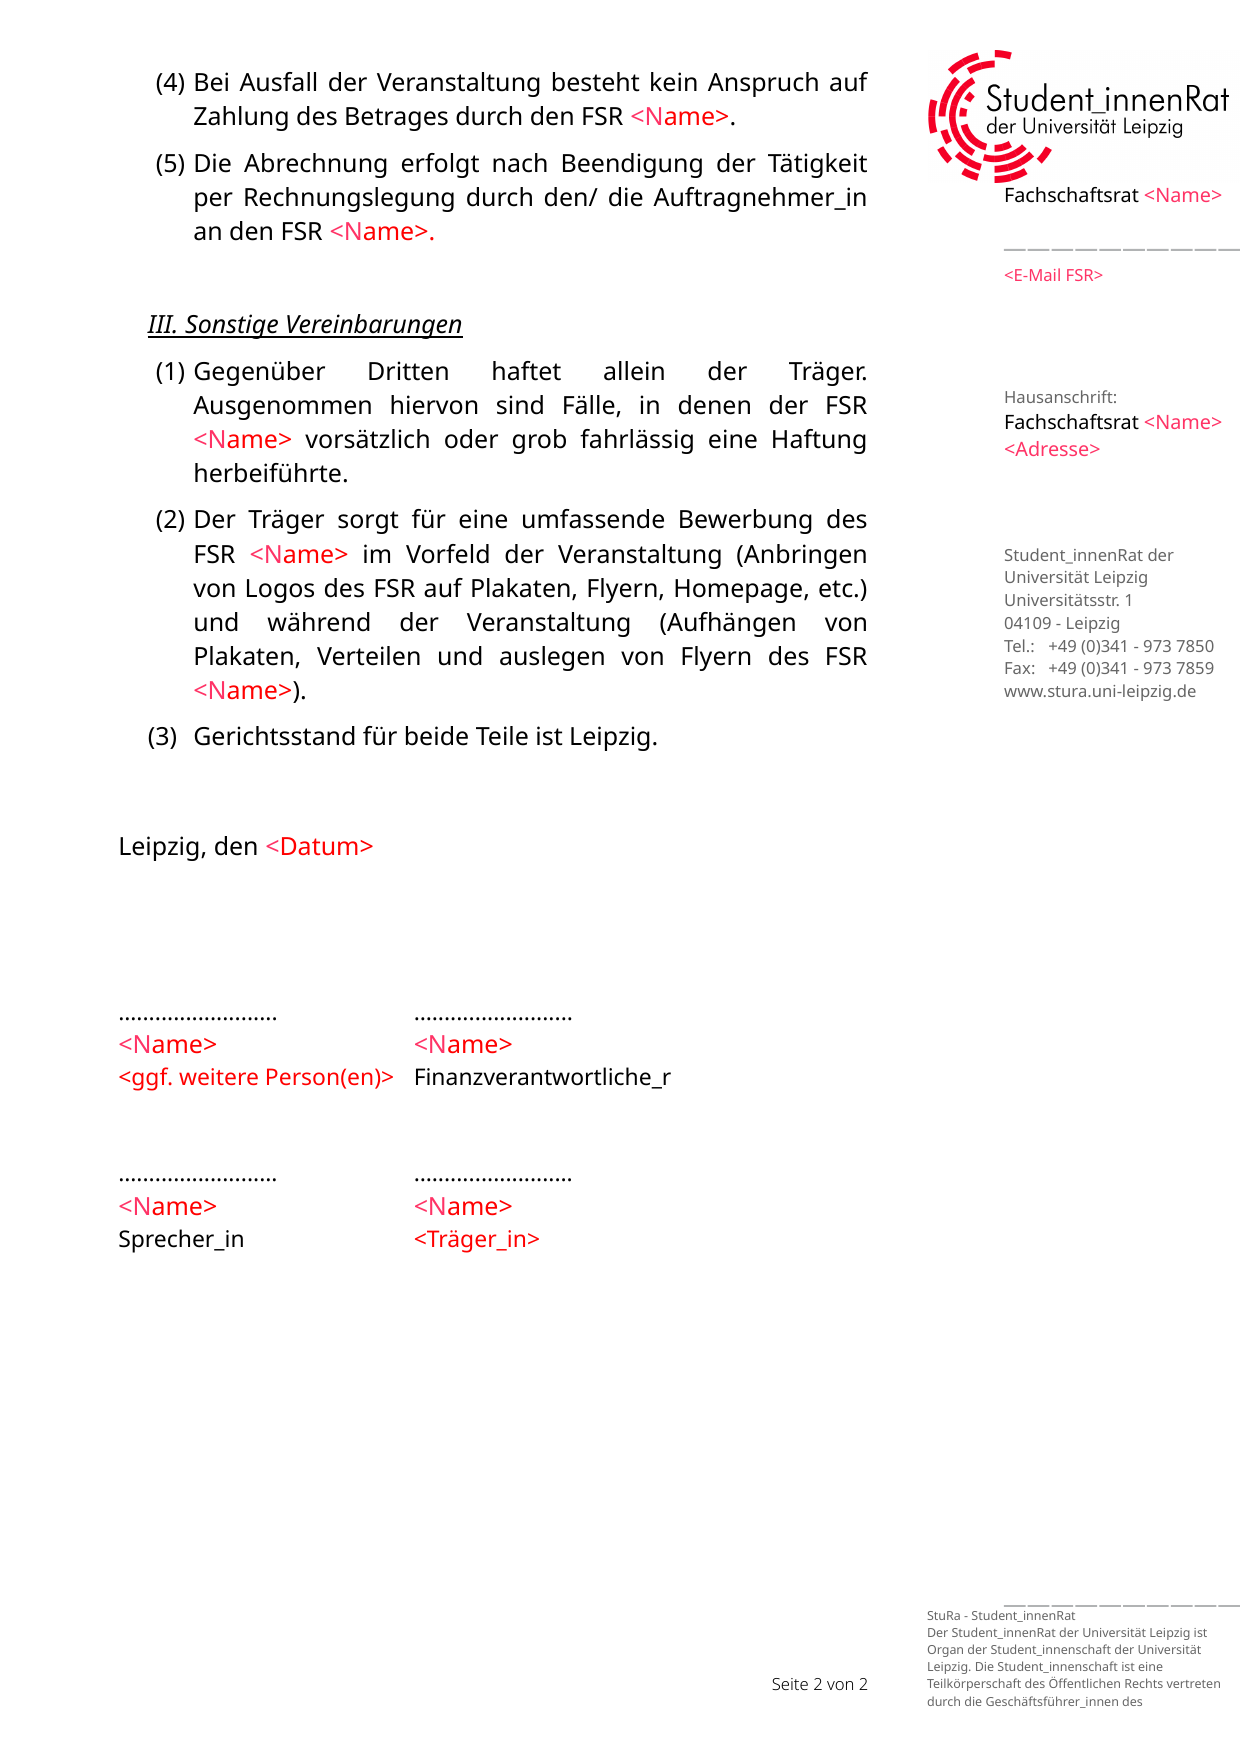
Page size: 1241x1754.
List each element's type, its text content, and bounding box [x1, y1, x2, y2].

text …....................… …....................… <Name> <Name> Sprecher_in <Träger_in> [118, 1157, 868, 1254]
text III. Sonstige Vereinbarungen [148, 307, 809, 341]
picture [928, 50, 1240, 183]
text Leipzig, den <Datum> [118, 828, 868, 897]
list Gerichtsstand für beide Teile ist Leipzig. [148, 719, 809, 753]
list Der Träger sorgt für eine umfassende Bewerbung des FSR <Name> im Vorfeld der Veranstaltung (Anbringen von Logos des FSR auf Plakaten, Flyern, Homepage, etc.) und während der Veranstaltung (Aufhängen von Plakaten, Verteilen und auslegen von Flyern des FSR <Name>). [156, 502, 868, 707]
text …....................... …....................... <Name> <Name> <ggf. weitere Person(en)> Finanzverantwortliche_r [118, 962, 868, 1092]
list Die Abrechnung erfolgt nach Beendigung der Tätigkeit per Rechnungslegung durch den/ die Auftragnehmer_in an den FSR <Name>. [156, 146, 868, 248]
list Bei Ausfall der Veranstaltung besteht kein Anspruch auf Zahlung des Betrages durch den FSR <Name>. [156, 65, 868, 133]
list Gegenüber Dritten haftet allein der Träger. Ausgenommen hiervon sind Fälle, in denen der FSR <Name> vorsätzlich oder grob fahrlässig eine Haftung herbeiführte. [156, 353, 868, 490]
